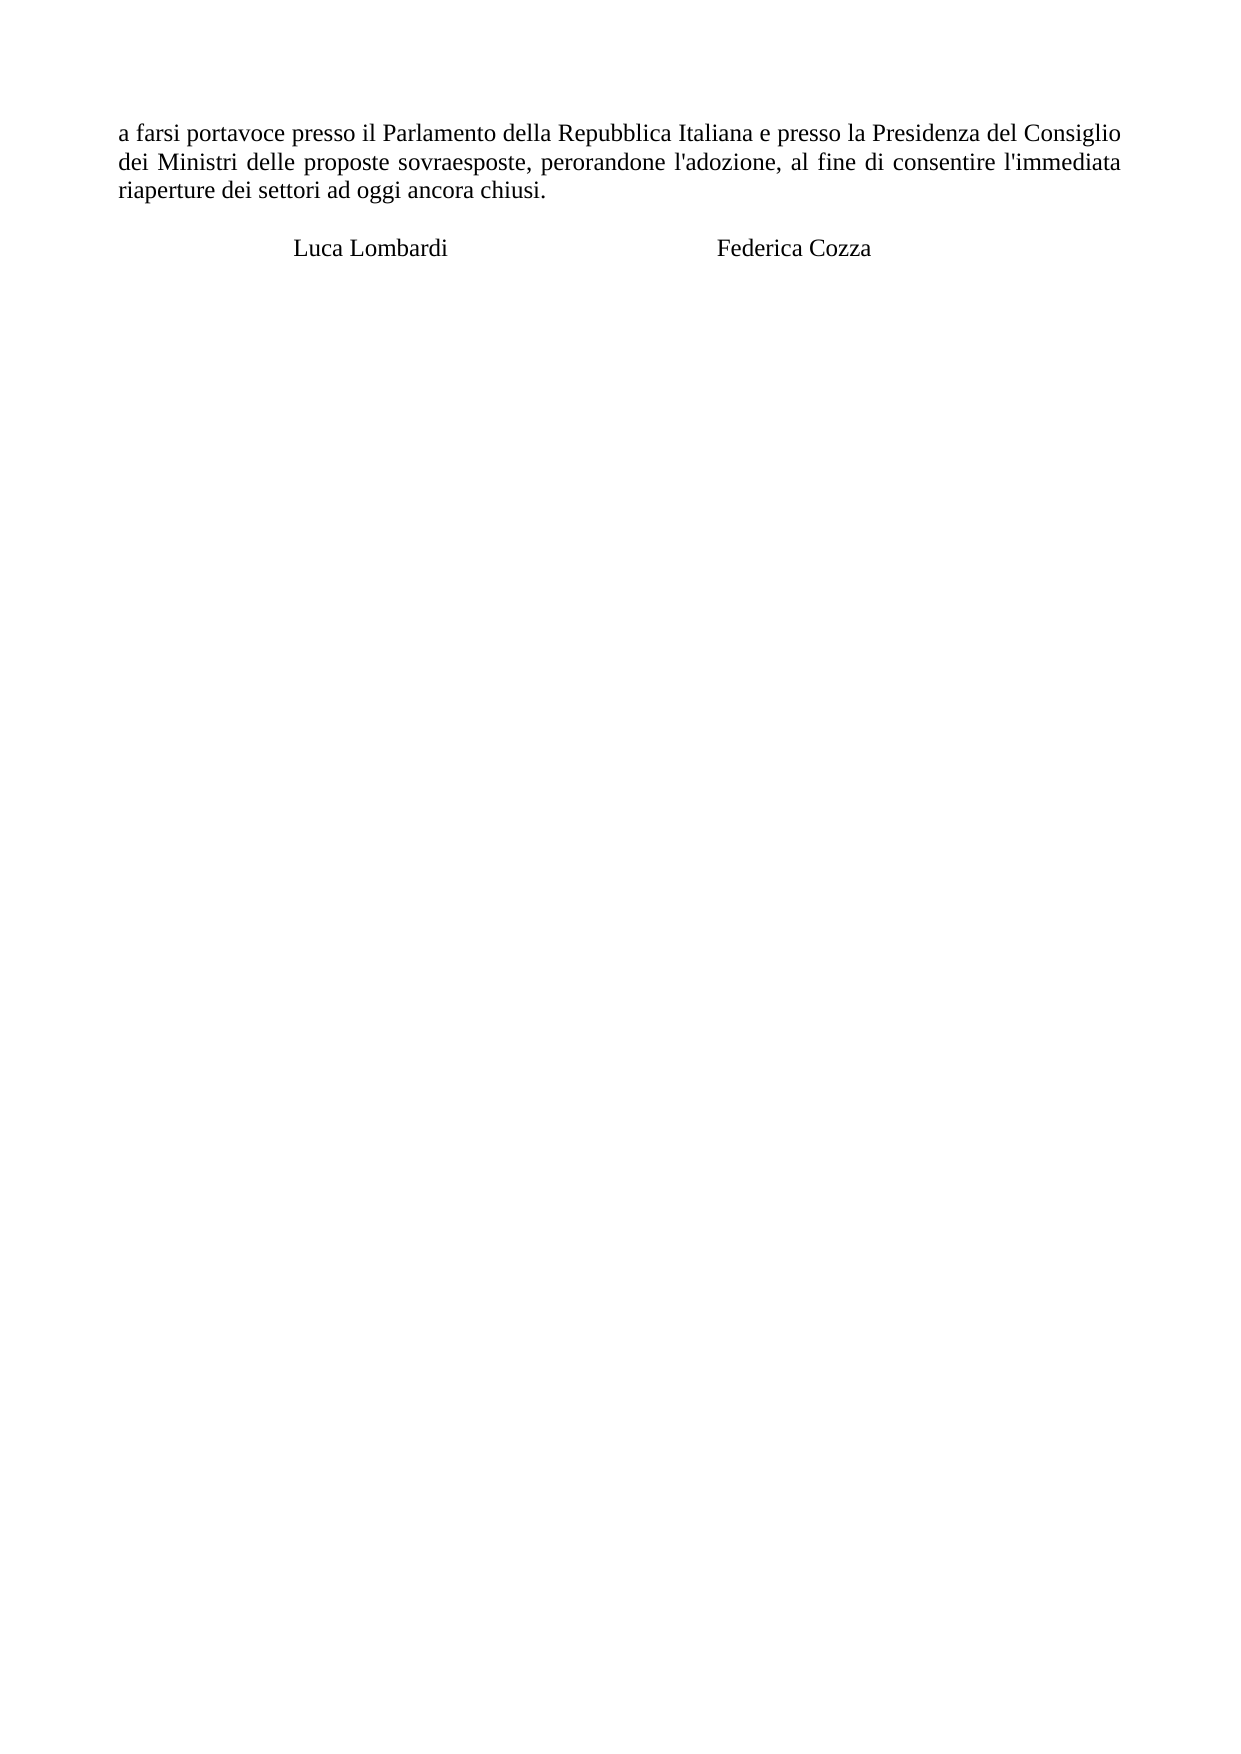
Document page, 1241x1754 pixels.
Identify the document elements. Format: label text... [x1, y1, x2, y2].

text Luca Lombardi Federica Cozza [118, 233, 1122, 262]
text a farsi portavoce presso il Parlamento della Repubblica Italiana e presso la Presidenza del Consiglio dei Ministri delle proposte sovraesposte, perorandone l'adozione, al fine di consentire l'immediata riaperture dei settori ad oggi ancora chiusi. [118, 118, 1122, 204]
